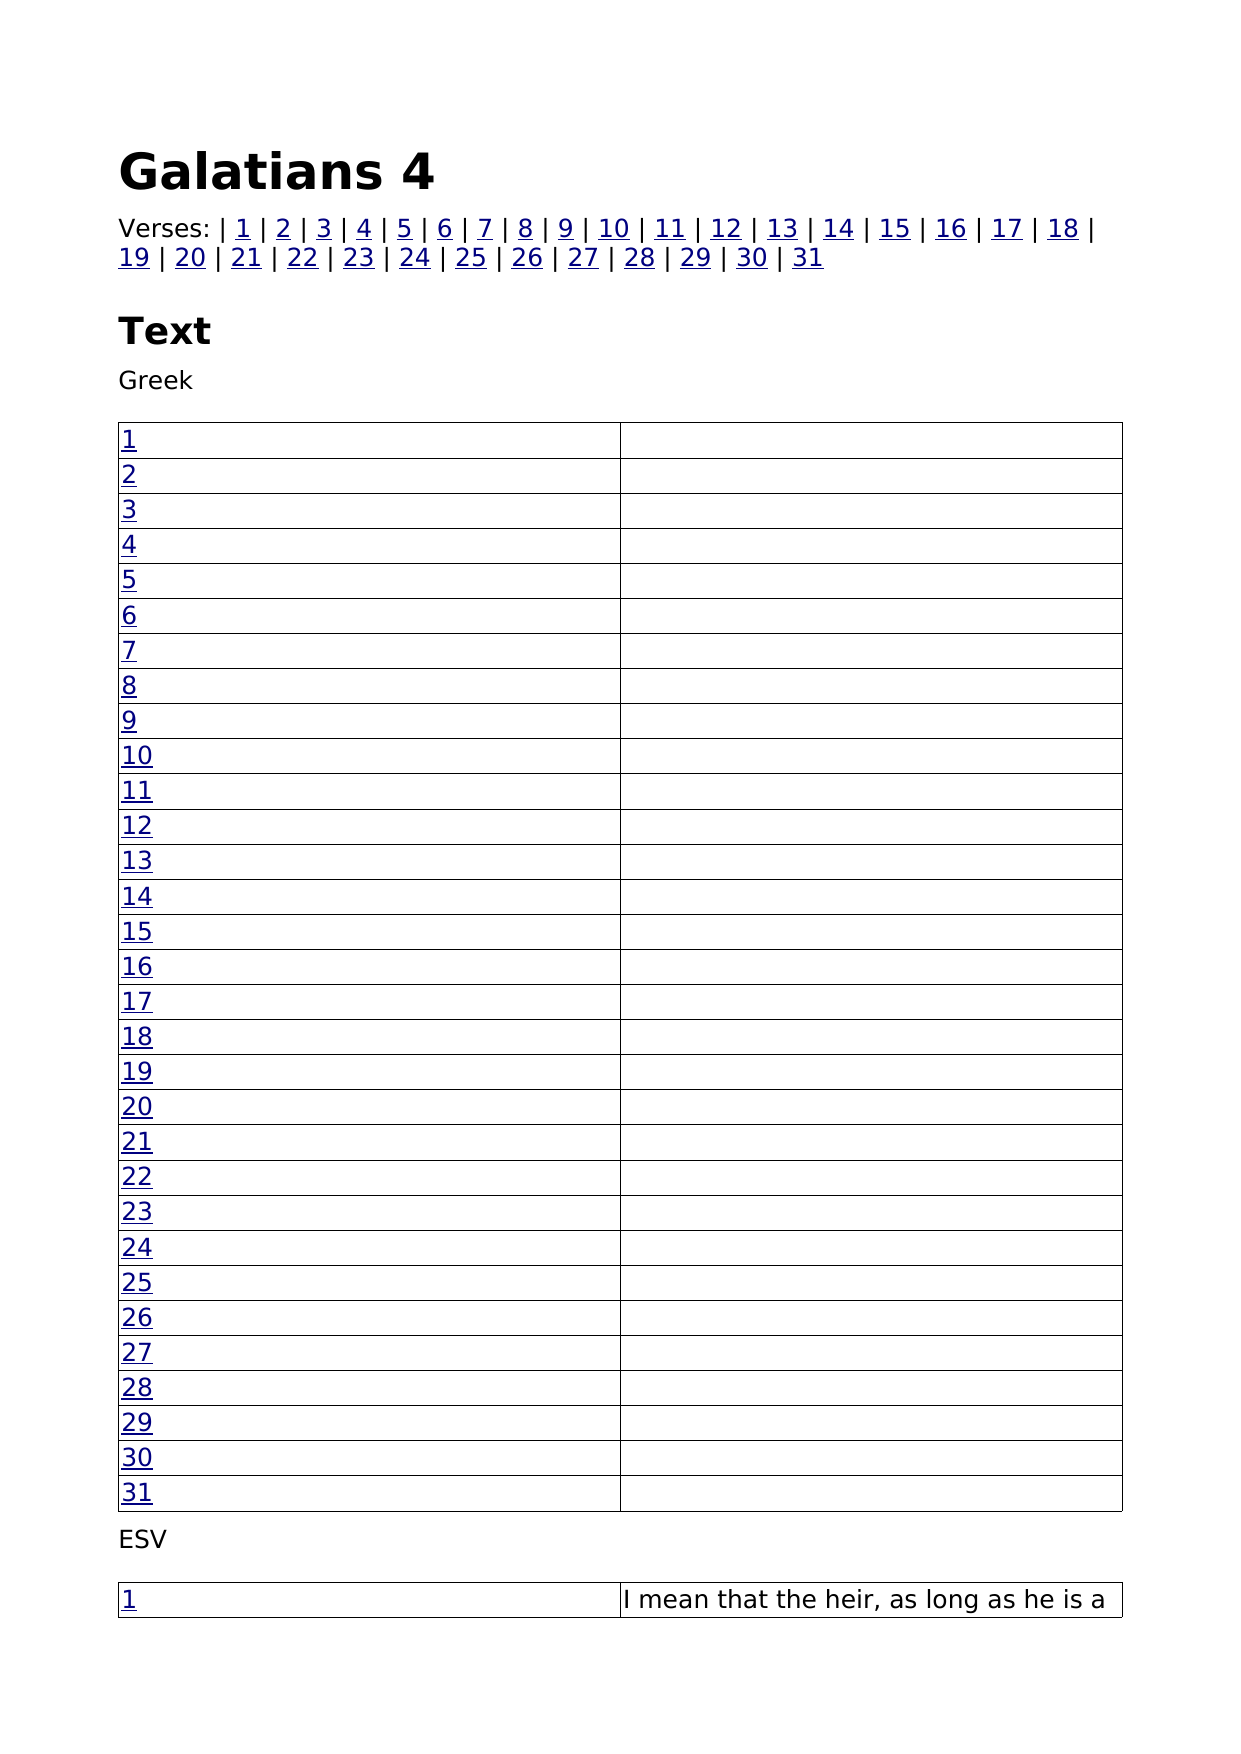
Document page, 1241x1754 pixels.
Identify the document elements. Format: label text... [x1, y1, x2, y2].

table_cell [621, 845, 1122, 879]
table_cell 29 [119, 1406, 620, 1440]
table_cell [621, 1371, 1122, 1405]
table_cell [621, 669, 1122, 703]
table_cell 2 [119, 459, 620, 492]
table_cell 30 [119, 1441, 620, 1475]
table_cell [621, 459, 1122, 492]
table_cell 5 [119, 564, 620, 598]
table_cell [621, 1441, 1122, 1475]
table_cell [621, 774, 1122, 808]
table_cell [621, 564, 1122, 598]
table_cell [621, 599, 1122, 633]
table_cell 21 [119, 1125, 620, 1159]
table_cell [621, 1301, 1122, 1335]
table_header I mean that the heir, as long as he is a [621, 1583, 1122, 1617]
table_cell [621, 810, 1122, 843]
table_cell 8 [119, 669, 620, 703]
table_cell [621, 1196, 1122, 1230]
table_cell [621, 634, 1122, 668]
table_cell [621, 704, 1122, 738]
table_cell 10 [119, 739, 620, 773]
subtitle Galatians 4 [118, 143, 1122, 201]
table_cell 20 [119, 1090, 620, 1124]
table_cell [621, 1406, 1122, 1440]
table_cell 27 [119, 1336, 620, 1370]
table_cell [621, 1476, 1122, 1511]
table_cell 7 [119, 634, 620, 668]
table_header 1 [119, 423, 620, 457]
table_cell 28 [119, 1371, 620, 1405]
table_cell 18 [119, 1020, 620, 1054]
table_cell [621, 494, 1122, 528]
table_cell [621, 1125, 1122, 1159]
table_cell 6 [119, 599, 620, 633]
table_cell 11 [119, 774, 620, 808]
table_cell [621, 739, 1122, 773]
table_cell [621, 985, 1122, 1019]
table_cell 14 [119, 880, 620, 914]
table_cell 24 [119, 1231, 620, 1265]
table_cell [621, 915, 1122, 949]
table_cell [621, 1020, 1122, 1054]
table_cell 3 [119, 494, 620, 528]
table_cell [621, 880, 1122, 914]
table_cell [621, 1266, 1122, 1300]
text ESV [118, 1525, 1122, 1554]
text Verses: | 1 | 2 | 3 | 4 | 5 | 6 | 7 | 8 | 9 | 10 | 11 | 12 | 13 | 14 | 15 | 16 | 17 | 18 | 19 | 20 | 21 | 22 | 23 | 24 | 25 | 26 | 27 | 28 | 29 | 30 | 31 [118, 214, 1122, 272]
table_header [621, 423, 1122, 457]
table_cell 13 [119, 845, 620, 879]
table_cell 22 [119, 1161, 620, 1194]
table_cell 25 [119, 1266, 620, 1300]
table_cell 9 [119, 704, 620, 738]
table_cell 31 [119, 1476, 620, 1511]
table_cell 12 [119, 810, 620, 843]
table_cell [621, 1090, 1122, 1124]
subtitle Text [118, 310, 1122, 353]
table_cell 16 [119, 950, 620, 984]
table_cell 17 [119, 985, 620, 1019]
table_cell [621, 529, 1122, 563]
table_header 1 [119, 1583, 620, 1617]
table_cell 19 [119, 1055, 620, 1089]
table_cell [621, 1161, 1122, 1194]
table_cell 26 [119, 1301, 620, 1335]
table_cell [621, 950, 1122, 984]
table_cell 23 [119, 1196, 620, 1230]
table_cell [621, 1336, 1122, 1370]
table_cell [621, 1231, 1122, 1265]
text Greek [118, 366, 1122, 395]
table_cell [621, 1055, 1122, 1089]
table_cell 15 [119, 915, 620, 949]
table_cell 4 [119, 529, 620, 563]
